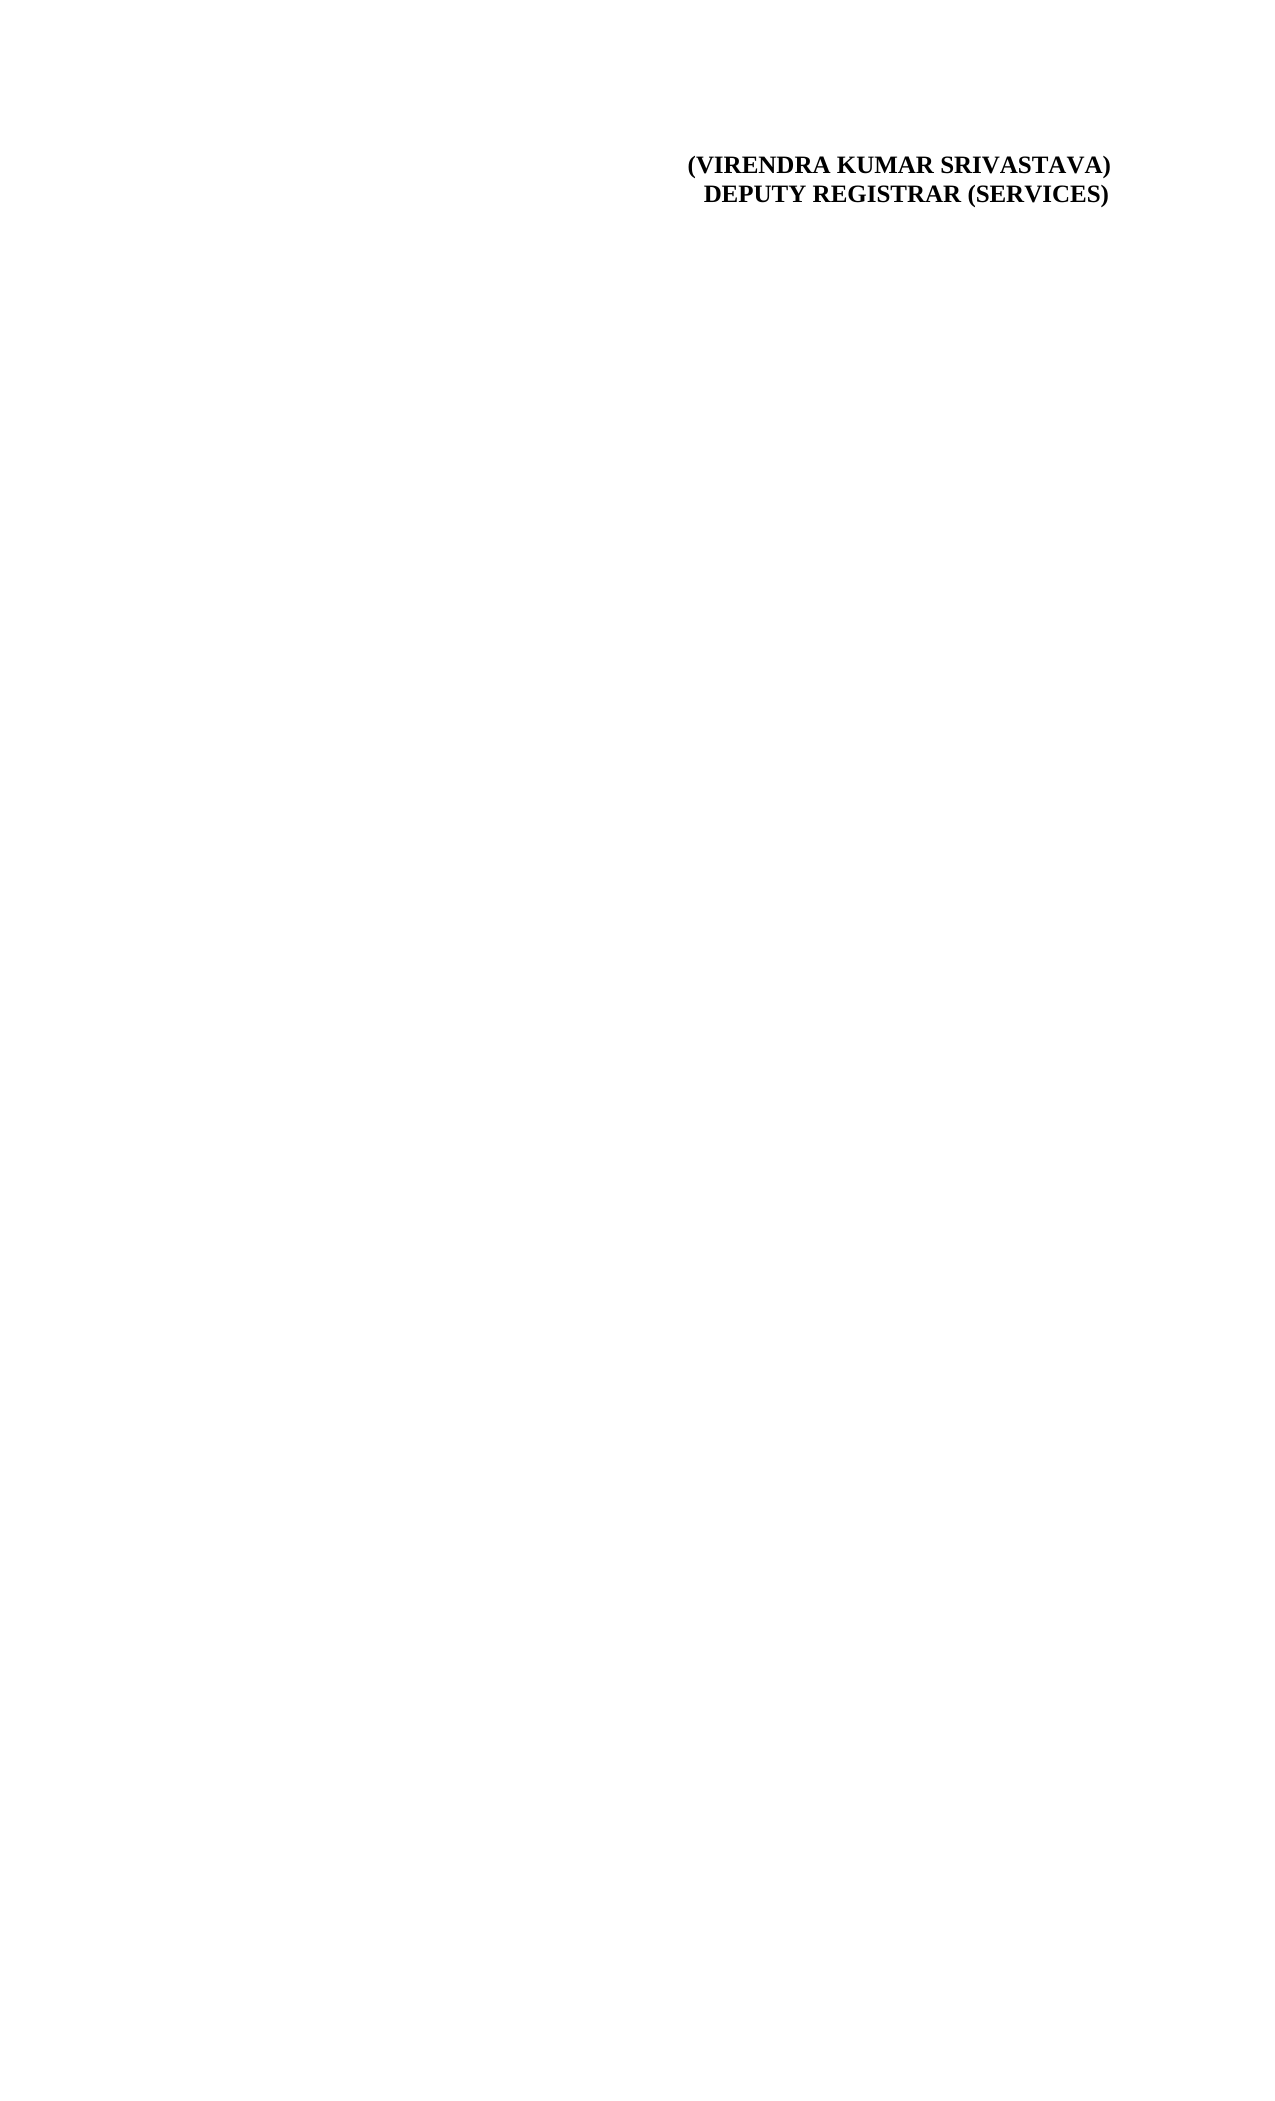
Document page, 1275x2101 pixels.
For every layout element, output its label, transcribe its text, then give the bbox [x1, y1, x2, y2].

text (VIRENDRA KUMAR SRIVASTAVA) [212, 150, 1181, 179]
list DEPUTY REGISTRAR (SERVICES) [587, 179, 1181, 207]
